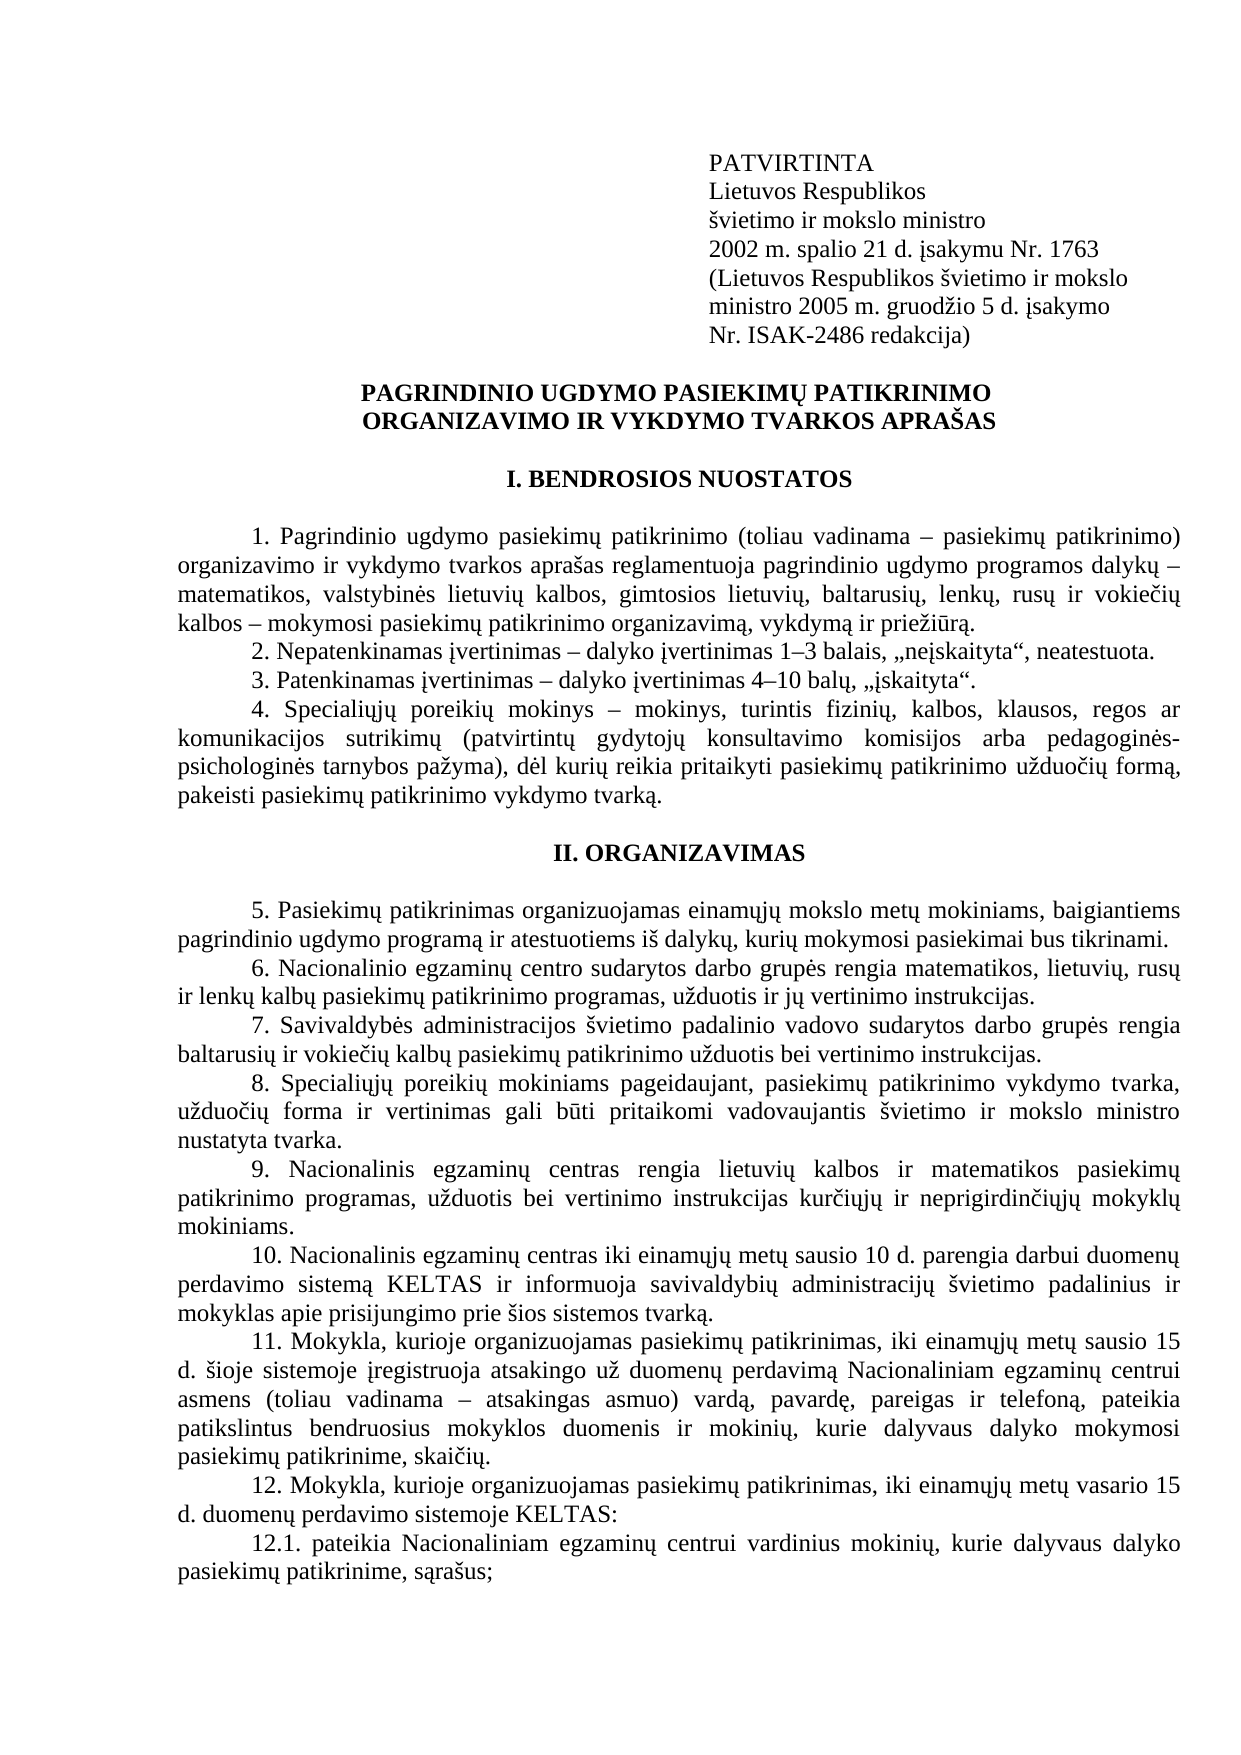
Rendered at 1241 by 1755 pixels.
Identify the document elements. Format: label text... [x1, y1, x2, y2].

text 2002 m. spalio 21 d. įsakymu Nr. 1763 [177, 234, 1181, 263]
text 3. Patenkinamas įvertinimas – dalyko įvertinimas 4–10 balų, „įskaityta“. [177, 665, 1181, 694]
text II. ORGANIZAVIMAS [177, 838, 1181, 866]
text (Lietuvos Respublikos švietimo ir mokslo [177, 263, 1181, 291]
text 12.1. pateikia Nacionaliniam egzaminų centrui vardinius mokinių, kurie dalyvaus dalyko pasiekimų patikrinime, sąrašus; [177, 1528, 1181, 1585]
text 2. Nepatenkinamas įvertinimas – dalyko įvertinimas 1–3 balais, „neįskaityta“, neatestuota. [177, 636, 1181, 665]
text 1. Pagrindinio ugdymo pasiekimų patikrinimo (toliau vadinama – pasiekimų patikrinimo) organizavimo ir vykdymo tvarkos aprašas reglamentuoja pagrindinio ugdymo programos dalykų – matematikos, valstybinės lietuvių kalbos, gimtosios lietuvių, baltarusių, lenkų, rusų ir vokiečių kalbos – mokymosi pasiekimų patikrinimo organizavimą, vykdymą ir priežiūrą. [177, 521, 1181, 636]
text 11. Mokykla, kurioje organizuojamas pasiekimų patikrinimas, iki einamųjų metų sausio 15 d. šioje sistemoje įregistruoja atsakingo už duomenų perdavimą Nacionaliniam egzaminų centrui asmens (toliau vadinama – atsakingas asmuo) vardą, pavardę, pareigas ir telefoną, pateikia patikslintus bendruosius mokyklos duomenis ir mokinių, kurie dalyvaus dalyko mokymosi pasiekimų patikrinime, skaičių. [177, 1326, 1181, 1470]
text 8. Specialiųjų poreikių mokiniams pageidaujant, pasiekimų patikrinimo vykdymo tvarka, užduočių forma ir vertinimas gali būti pritaikomi vadovaujantis švietimo ir mokslo ministro nustatyta tvarka. [177, 1068, 1181, 1154]
text ministro 2005 m. gruodžio 5 d. įsakymo [177, 291, 1181, 320]
text Lietuvos Respublikos [177, 176, 1181, 205]
text 9. Nacionalinis egzaminų centras rengia lietuvių kalbos ir matematikos pasiekimų patikrinimo programas, užduotis bei vertinimo instrukcijas kurčiųjų ir neprigirdinčiųjų mokyklų mokiniams. [177, 1154, 1181, 1240]
text I. BendroSIOS NUOSTATOS [177, 464, 1181, 493]
text 10. Nacionalinis egzaminų centras iki einamųjų metų sausio 10 d. parengia darbui duomenų perdavimo sistemą KELTAS ir informuoja savivaldybių administracijų švietimo padalinius ir mokyklas apie prisijungimo prie šios sistemos tvarką. [177, 1240, 1181, 1326]
text 4. Specialiųjų poreikių mokinys – mokinys, turintis fizinių, kalbos, klausos, regos ar komunikacijos sutrikimų (patvirtintų gydytojų konsultavimo komisijos arba pedagoginės-psichologinės tarnybos pažyma), dėl kurių reikia pritaikyti pasiekimų patikrinimo užduočių formą, pakeisti pasiekimų patikrinimo vykdymo tvarką. [177, 694, 1181, 809]
text organizavimo ir vykdymo TVARKOS APRAŠAS [177, 406, 1181, 435]
text 7. Savivaldybės administracijos švietimo padalinio vadovo sudarytos darbo grupės rengia baltarusių ir vokiečių kalbų pasiekimų patikrinimo užduotis bei vertinimo instrukcijas. [177, 1010, 1181, 1068]
text PAGRINDINIO UGDYMO PASIEKIMŲ PATIKRINIMO [177, 378, 1181, 406]
text 5. Pasiekimų patikrinimas organizuojamas einamųjų mokslo metų mokiniams, baigiantiems pagrindinio ugdymo programą ir atestuotiems iš dalykų, kurių mokymosi pasiekimai bus tikrinami. [177, 895, 1181, 953]
text 6. Nacionalinio egzaminų centro sudarytos darbo grupės rengia matematikos, lietuvių, rusų ir lenkų kalbų pasiekimų patikrinimo programas, užduotis ir jų vertinimo instrukcijas. [177, 953, 1181, 1010]
text 12. Mokykla, kurioje organizuojamas pasiekimų patikrinimas, iki einamųjų metų vasario 15 d. duomenų perdavimo sistemoje KELTAS: [177, 1470, 1181, 1528]
text švietimo ir mokslo ministro [177, 205, 1181, 234]
text PATVIRTINTA [177, 148, 1181, 176]
text Nr. ISAK-2486 redakcija) [177, 320, 1181, 349]
